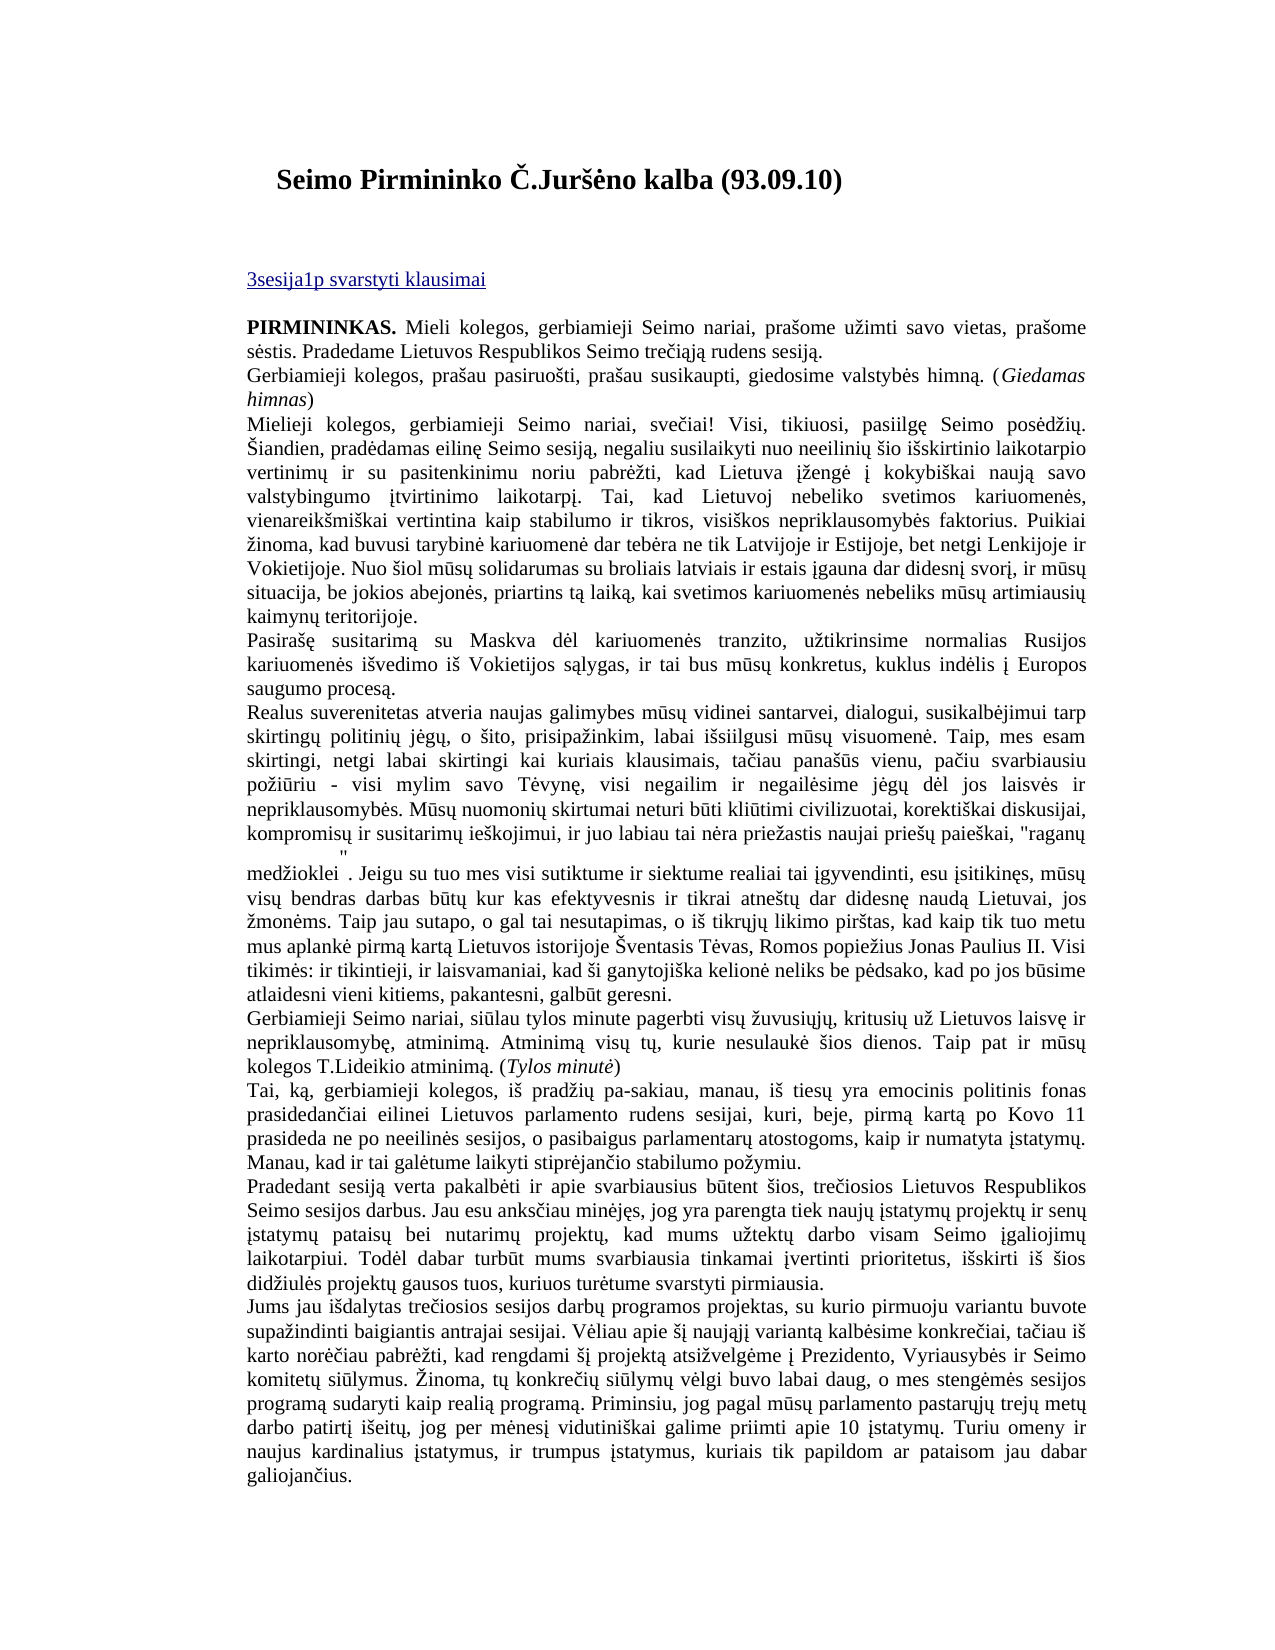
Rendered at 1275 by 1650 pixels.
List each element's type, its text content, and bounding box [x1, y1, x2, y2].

text 3sesija1p svarstyti klausimai [187, 267, 1087, 291]
text PIRMININKAS. Mieli kolegos, gerbiamieji Seimo nariai, prašome užimti savo vietas, prašome sėstis. Pradedame Lietuvos Respublikos Seimo trečiąją rudens sesiją. [247, 315, 1087, 363]
text Tai, ką, gerbiamieji kolegos, iš pradžių pa-sakiau, manau, iš tiesų yra emocinis politinis fonas prasidedančiai eilinei Lietuvos parlamento rudens sesijai, kuri, beje, pirmą kartą po Kovo 11 prasideda ne po neeilinės sesijos, o pasibaigus parlamentarų atostogoms, kaip ir numatyta įstatymų. Manau, kad ir tai galėtume laikyti stiprėjančio stabilumo požymiu. [247, 1078, 1087, 1174]
text Pradedant sesiją verta pakalbėti ir apie svarbiausius būtent šios, trečiosios Lietuvos Respublikos Seimo sesijos darbus. Jau esu anksčiau minėjęs, jog yra parengta tiek naujų įstatymų projektų ir senų įstatymų pataisų bei nutarimų projektų, kad mums užtektų darbo visam Seimo įgaliojimų laikotarpiui. Todėl dabar turbūt mums svarbiausia tinkamai įvertinti prioritetus, išskirti iš šios didžiulės projektų gausos tuos, kuriuos turėtume svarstyti pirmiausia. [247, 1174, 1087, 1294]
text Pasirašę susitarimą su Maskva dėl kariuomenės tranzito, užtikrinsime normalias Rusijos kariuomenės išvedimo iš Vokietijos sąlygas, ir tai bus mūsų konkretus, kuklus indėlis į Europos saugumo procesą. [247, 628, 1087, 700]
text Seimo Pirmininko Č.Juršėno kalba (93.09.10) [247, 162, 1087, 196]
text Realus suverenitetas atveria naujas galimybes mūsų vidinei santarvei, dialogui, susikalbėjimui tarp skirtingų politinių jėgų, o šito, prisipažinkim, labai išsiilgusi mūsų visuomenė. Taip, mes esam skirtingi, netgi labai skirtingi kai kuriais klausimais, tačiau panašūs vienu, pačiu svarbiausiu požiūriu - visi mylim savo Tėvynę, visi negailim ir negailėsime jėgų dėl jos laisvės ir nepriklausomybės. Mūsų nuomonių skirtumai neturi būti kliūtimi civilizuotai, korektiškai diskusijai, kompromisų ir susitarimų ieškojimui, ir juo labiau tai nėra priežastis naujai priešų paieškai, "raganų medžioklei". Jeigu su tuo mes visi sutiktume ir siektume realiai tai įgyvendinti, esu įsitikinęs, mūsų visų bendras darbas būtų kur kas efektyvesnis ir tikrai atneštų dar didesnę naudą Lietuvai, jos žmonėms. Taip jau sutapo, o gal tai nesutapimas, o iš tikrųjų likimo pirštas, kad kaip tik tuo metu mus aplankė pirmą kartą Lietuvos istorijoje Šventasis Tėvas, Romos popiežius Jonas Paulius II. Visi tikimės: ir tikintieji, ir laisvamaniai, kad ši ganytojiška kelionė neliks be pėdsako, kad po jos būsime atlaidesni vieni kitiems, pakantesni, galbūt geresni. [247, 700, 1087, 1006]
text Gerbiamieji kolegos, prašau pasiruošti, prašau susikaupti, giedosime valstybės himną. (Giedamas himnas) [247, 363, 1087, 411]
text Mielieji kolegos, gerbiamieji Seimo nariai, svečiai! Visi, tikiuosi, pasiilgę Seimo posėdžių. Šiandien, pradėdamas eilinę Seimo sesiją, negaliu susilaikyti nuo neeilinių šio išskirtinio laikotarpio vertinimų ir su pasitenkinimu noriu pabrėžti, kad Lietuva įžengė į kokybiškai naują savo valstybingumo įtvirtinimo laikotarpį. Tai, kad Lietuvoj nebeliko svetimos kariuomenės, vienareikšmiškai vertintina kaip stabilumo ir tikros, visiškos nepriklausomybės faktorius. Puikiai žinoma, kad buvusi tarybinė kariuomenė dar tebėra ne tik Latvijoje ir Estijoje, bet netgi Lenkijoje ir Vokietijoje. Nuo šiol mūsų solidarumas su broliais latviais ir estais įgauna dar didesnį svorį, ir mūsų situacija, be jokios abejonės, priartins tą laiką, kai svetimos kariuomenės nebeliks mūsų artimiausių kaimynų teritorijoje. [247, 411, 1087, 628]
text Gerbiamieji Seimo nariai, siūlau tylos minute pagerbti visų žuvusiųjų, kritusių už Lietuvos laisvę ir nepriklausomybę, atminimą. Atminimą visų tų, kurie nesulaukė šios dienos. Taip pat ir mūsų kolegos T.Lideikio atminimą. (Tylos minutė) [247, 1006, 1087, 1078]
text Jums jau išdalytas trečiosios sesijos darbų programos projektas, su kurio pirmuoju variantu buvote supažindinti baigiantis antrajai sesijai. Vėliau apie šį naująjį variantą kalbėsime konkrečiai, tačiau iš karto norėčiau pabrėžti, kad rengdami šį projektą atsižvelgėme į Prezidento, Vyriausybės ir Seimo komitetų siūlymus. Žinoma, tų konkrečių siūlymų vėlgi buvo labai daug, o mes stengėmės sesijos programą sudaryti kaip realią programą. Priminsiu, jog pagal mūsų parlamento pastarųjų trejų metų darbo patirtį išeitų, jog per mėnesį vidutiniškai galime priimti apie 10 įstatymų. Turiu omeny ir naujus kardinalius įstatymus, ir trumpus įstatymus, kuriais tik papildom ar pataisom jau dabar galiojančius. [247, 1294, 1087, 1487]
